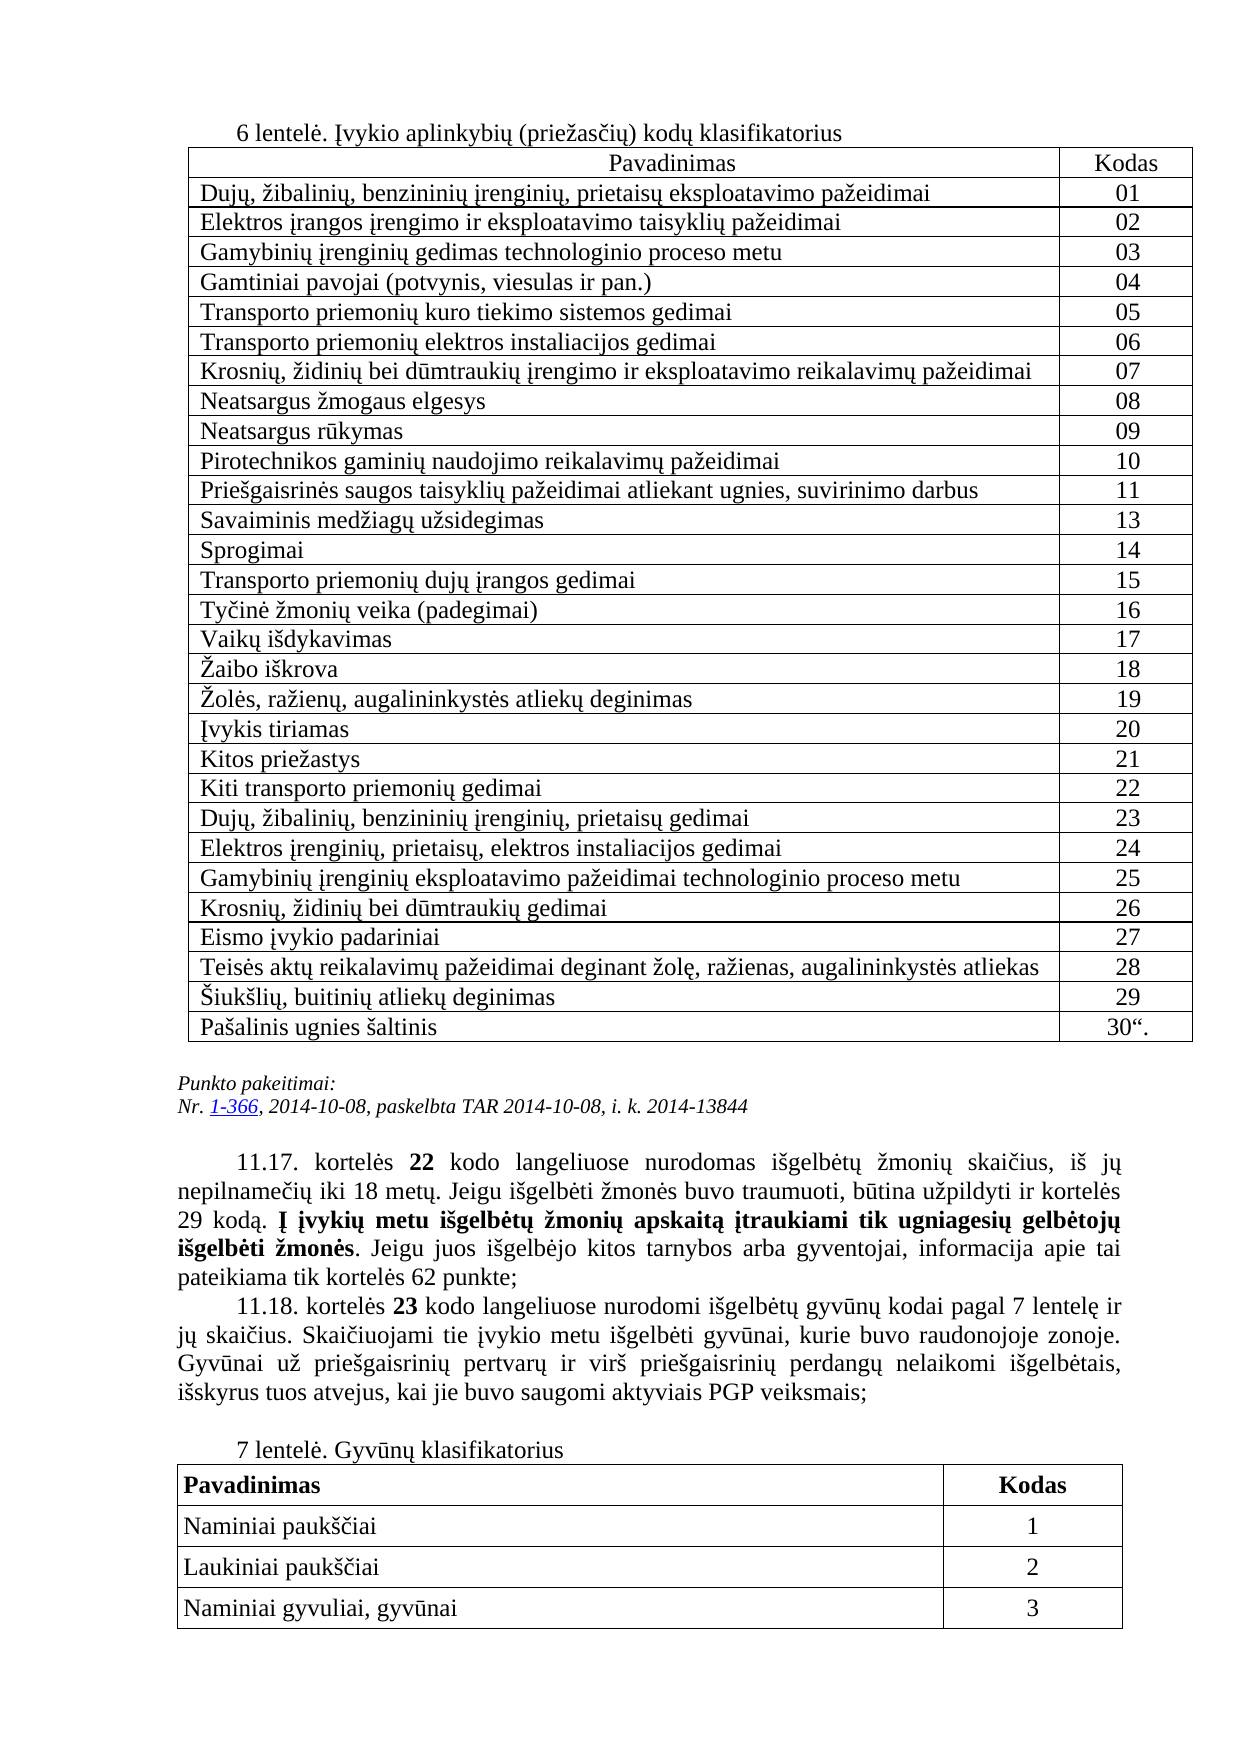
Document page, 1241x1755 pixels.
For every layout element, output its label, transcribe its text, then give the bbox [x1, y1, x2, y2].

table_cell 03 [1060, 237, 1192, 266]
table_cell Vaikų išdykavimas [189, 625, 1059, 653]
table_cell 1 [944, 1506, 1122, 1546]
table_cell 13 [1060, 505, 1192, 534]
text 11.17. kortelės 22 kodo langeliuose nurodomas išgelbėtų žmonių skaičius, iš jų nepilnamečių iki 18 metų. Jeigu išgelbėti žmonės buvo traumuoti, būtina užpildyti ir kortelės 29 kodą. Į įvykių metu išgelbėtų žmonių apskaitą įtraukiami tik ugniagesių gelbėtojų išgelbėti žmonės. Jeigu juos išgelbėjo kitos tarnybos arba gyventojai, informacija apie tai pateikiama tik kortelės 62 punkte; [177, 1147, 1122, 1291]
table_cell Krosnių, židinių bei dūmtraukių įrengimo ir eksploatavimo reikalavimų pažeidimai [189, 356, 1059, 385]
table_cell 16 [1060, 595, 1192, 623]
table_cell 21 [1060, 744, 1192, 772]
table_cell 20 [1060, 714, 1192, 743]
table_cell 09 [1060, 416, 1192, 445]
table_header Kodas [1060, 148, 1192, 177]
table_cell Gamybinių įrenginių gedimas technologinio proceso metu [189, 237, 1059, 266]
table_cell 3 [944, 1588, 1122, 1628]
table_cell Neatsargus žmogaus elgesys [189, 386, 1059, 415]
table_cell 14 [1060, 535, 1192, 564]
table_cell Žaibo iškrova [189, 654, 1059, 683]
table_cell Priešgaisrinės saugos taisyklių pažeidimai atliekant ugnies, suvirinimo darbus [189, 476, 1059, 504]
table_header Pavadinimas [178, 1465, 943, 1505]
table_cell Pašalinis ugnies šaltinis [189, 1012, 1059, 1041]
table_cell 24 [1060, 833, 1192, 862]
table_cell 19 [1060, 684, 1192, 713]
table_cell 11 [1060, 476, 1192, 504]
table_cell 26 [1060, 893, 1192, 921]
table_cell Kiti transporto priemonių gedimai [189, 774, 1059, 802]
table_cell 17 [1060, 625, 1192, 653]
table_cell 05 [1060, 297, 1192, 326]
table_cell Pirotechnikos gaminių naudojimo reikalavimų pažeidimai [189, 446, 1059, 474]
table_cell 28 [1060, 952, 1192, 981]
table_cell 15 [1060, 565, 1192, 594]
table_cell 02 [1060, 208, 1192, 236]
table_cell Neatsargus rūkymas [189, 416, 1059, 445]
table_cell Transporto priemonių dujų įrangos gedimai [189, 565, 1059, 594]
table_cell Eismo įvykio padariniai [189, 923, 1059, 951]
table_cell Sprogimai [189, 535, 1059, 564]
table_cell Naminiai paukščiai [178, 1506, 943, 1546]
text 7 lentelė. Gyvūnų klasifikatorius [177, 1435, 1122, 1463]
table_cell Transporto priemonių kuro tiekimo sistemos gedimai [189, 297, 1059, 326]
table_cell Dujų, žibalinių, benzininių įrenginių, prietaisų gedimai [189, 803, 1059, 832]
table_cell 25 [1060, 863, 1192, 892]
table_cell 08 [1060, 386, 1192, 415]
table_cell Žolės, ražienų, augalininkystės atliekų deginimas [189, 684, 1059, 713]
table_cell Tyčinė žmonių veika (padegimai) [189, 595, 1059, 623]
table_cell Dujų, žibalinių, benzininių įrenginių, prietaisų eksploatavimo pažeidimai [189, 178, 1059, 206]
table_cell 29 [1060, 982, 1192, 1011]
text 6 lentelė. Įvykio aplinkybių (priežasčių) kodų klasifikatorius [177, 118, 1122, 147]
table_cell 06 [1060, 327, 1192, 355]
table_cell Naminiai gyvuliai, gyvūnai [178, 1588, 943, 1628]
table_cell Savaiminis medžiagų užsidegimas [189, 505, 1059, 534]
table_cell 18 [1060, 654, 1192, 683]
table_cell Įvykis tiriamas [189, 714, 1059, 743]
table_cell 04 [1060, 267, 1192, 296]
table_cell 23 [1060, 803, 1192, 832]
table_cell Šiukšlių, buitinių atliekų deginimas [189, 982, 1059, 1011]
table_header Pavadinimas [189, 148, 1059, 177]
table_cell Laukiniai paukščiai [178, 1547, 943, 1587]
table_cell 10 [1060, 446, 1192, 474]
table_cell 2 [944, 1547, 1122, 1587]
text Punkto pakeitimai: [177, 1070, 1122, 1094]
table_cell Elektros įrenginių, prietaisų, elektros instaliacijos gedimai [189, 833, 1059, 862]
text Nr. 1-366, 2014-10-08, paskelbta TAR 2014-10-08, i. k. 2014-13844 [177, 1094, 1122, 1118]
table_header Kodas [944, 1465, 1122, 1505]
table_cell 07 [1060, 356, 1192, 385]
table_cell Elektros įrangos įrengimo ir eksploatavimo taisyklių pažeidimai [189, 208, 1059, 236]
text 11.18. kortelės 23 kodo langeliuose nurodomi išgelbėtų gyvūnų kodai pagal 7 lentelę ir jų skaičius. Skaičiuojami tie įvykio metu išgelbėti gyvūnai, kurie buvo raudonojoje zonoje. Gyvūnai už priešgaisrinių pertvarų ir virš priešgaisrinių perdangų nelaikomi išgelbėtais, išskyrus tuos atvejus, kai jie buvo saugomi aktyviais PGP veiksmais; [177, 1291, 1122, 1406]
table_cell Teisės aktų reikalavimų pažeidimai deginant žolę, ražienas, augalininkystės atliekas [189, 952, 1059, 981]
table_cell 01 [1060, 178, 1192, 206]
table_cell 22 [1060, 774, 1192, 802]
table_cell Gamybinių įrenginių eksploatavimo pažeidimai technologinio proceso metu [189, 863, 1059, 892]
table_cell Transporto priemonių elektros instaliacijos gedimai [189, 327, 1059, 355]
table_cell Krosnių, židinių bei dūmtraukių gedimai [189, 893, 1059, 921]
table_cell Gamtiniai pavojai (potvynis, viesulas ir pan.) [189, 267, 1059, 296]
table_cell 30“. [1060, 1012, 1192, 1041]
table_cell 27 [1060, 923, 1192, 951]
table_cell Kitos priežastys [189, 744, 1059, 772]
